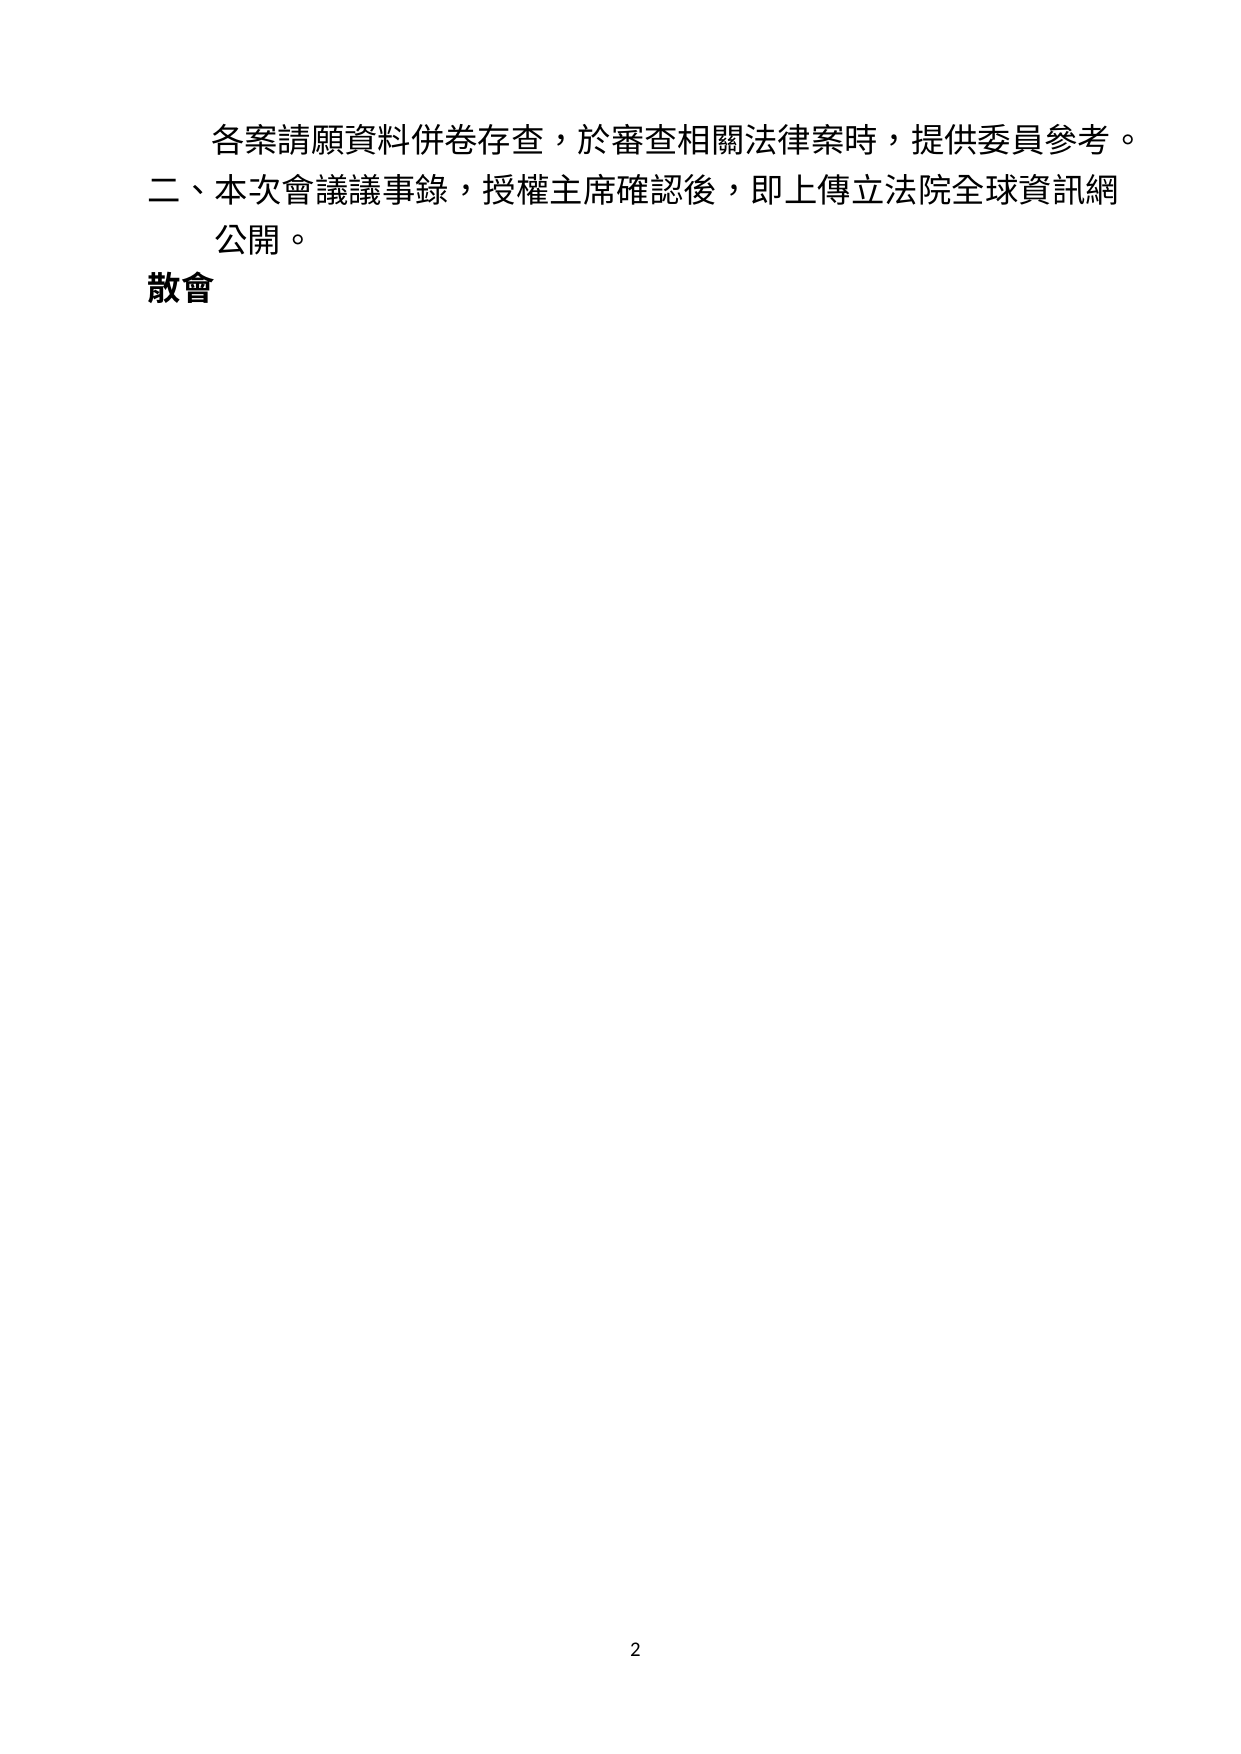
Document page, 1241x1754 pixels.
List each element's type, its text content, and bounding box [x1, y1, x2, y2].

text 二、本次會議議事錄，授權主席確認後，即上傳立法院全球資訊網公開。 [148, 162, 1122, 262]
text 散會 [148, 262, 1120, 310]
text 一、請願案1案不成為議案，依立法院職權行使法第67條第2項之規定，送由程序委員會報請院會存查，並通知請願人；另將各案請願資料併卷存查，於審查相關法律案時，提供委員參考。 [148, 112, 1122, 162]
